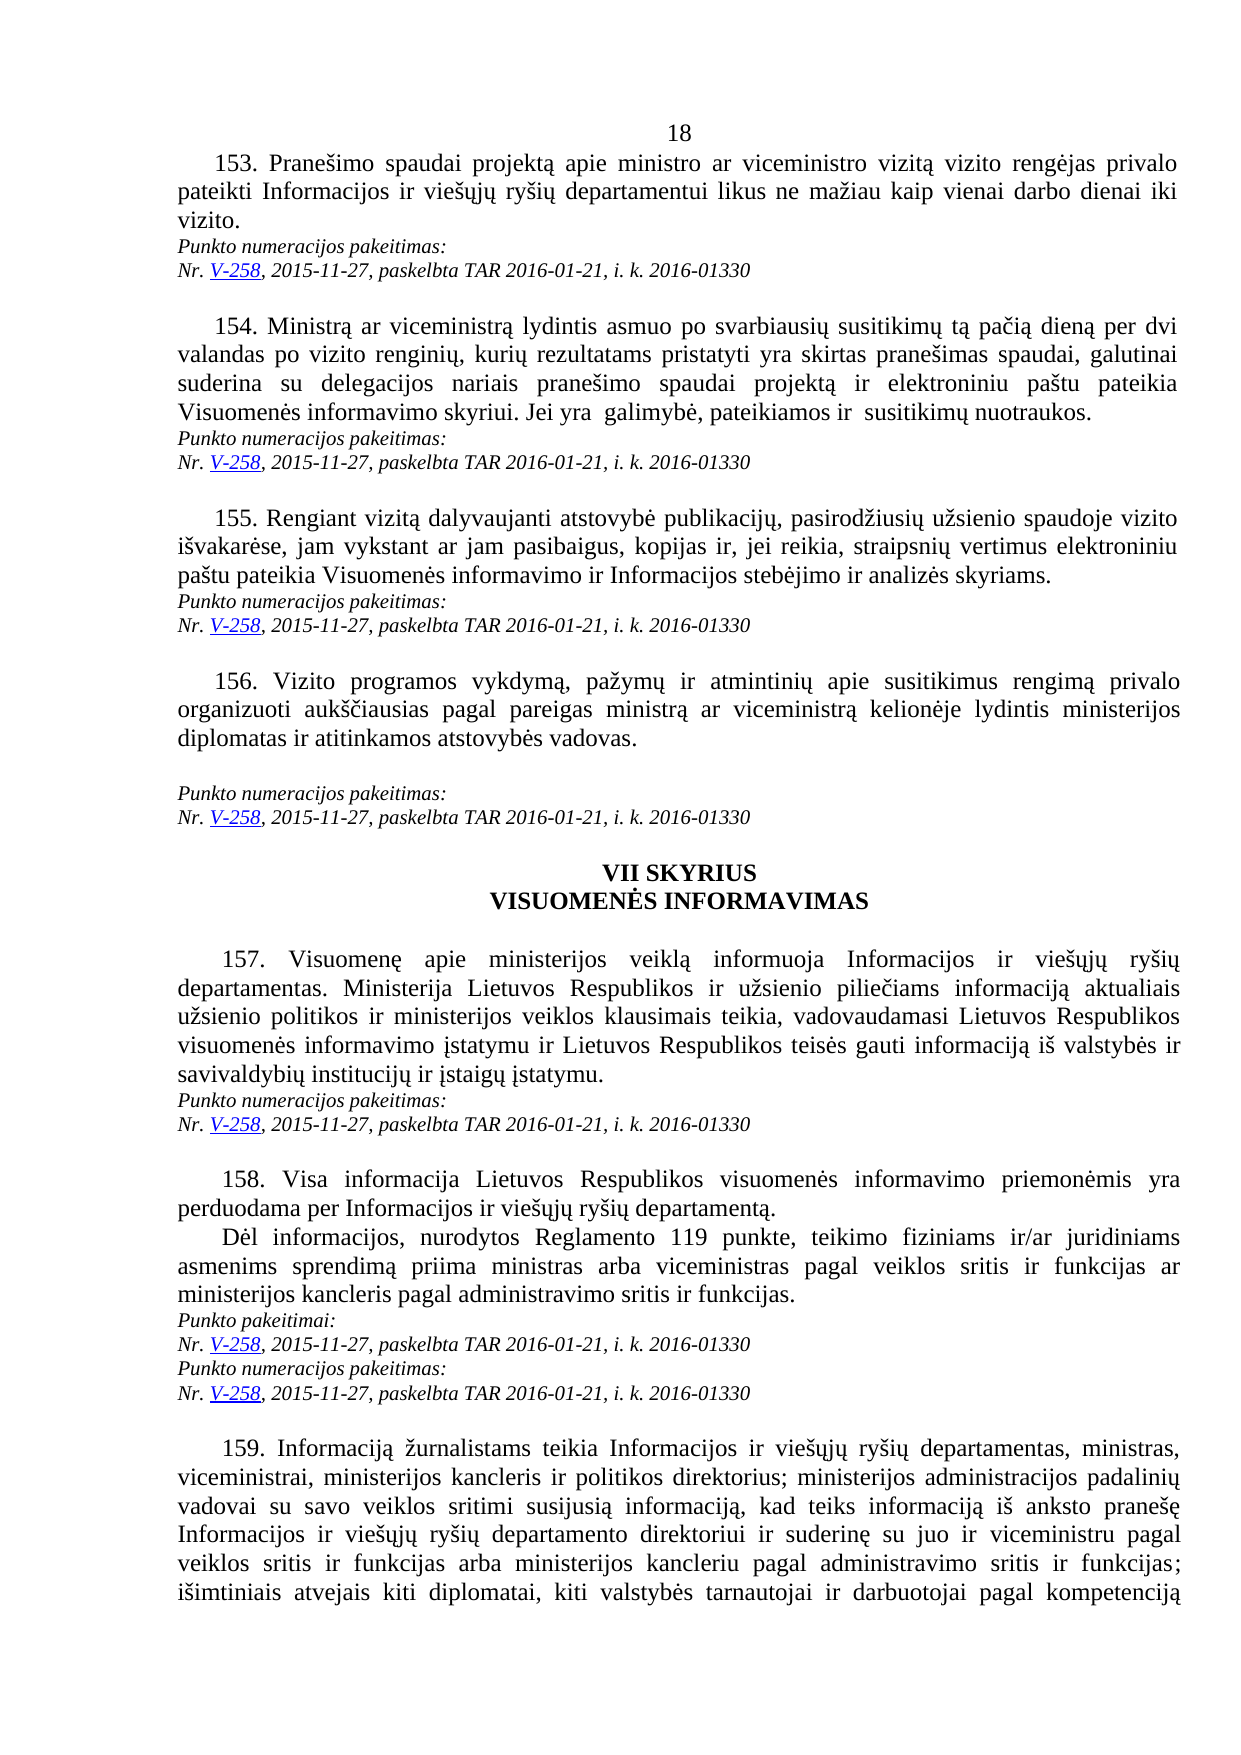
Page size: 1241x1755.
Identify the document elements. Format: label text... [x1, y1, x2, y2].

text 153. Pranešimo spaudai projektą apie ministro ar viceministro vizitą vizito rengėjas privalo pateikti Informacijos ir viešųjų ryšių departamentui likus ne mažiau kaip vienai darbo dienai iki vizito. [177, 148, 1178, 234]
text Nr. V-258, 2015-11-27, paskelbta TAR 2016-01-21, i. k. 2016-01330 [177, 1332, 1181, 1356]
text Punkto numeracijos pakeitimas: [177, 1088, 1181, 1112]
text Nr. V-258, 2015-11-27, paskelbta TAR 2016-01-21, i. k. 2016-01330 [177, 450, 1181, 474]
text Punkto numeracijos pakeitimas: [177, 426, 1181, 450]
text 157. Visuomenę apie ministerijos veiklą informuoja Informacijos ir viešųjų ryšių departamentas. Ministerija Lietuvos Respublikos ir užsienio piliečiams informaciją aktualiais užsienio politikos ir ministerijos veiklos klausimais teikia, vadovaudamasi Lietuvos Respublikos visuomenės informavimo įstatymu ir Lietuvos Respublikos teisės gauti informaciją iš valstybės ir savivaldybių institucijų ir įstaigų įstatymu. [177, 944, 1181, 1088]
text Nr. V-258, 2015-11-27, paskelbta TAR 2016-01-21, i. k. 2016-01330 [177, 805, 1181, 829]
text Nr. V-258, 2015-11-27, paskelbta TAR 2016-01-21, i. k. 2016-01330 [177, 613, 1181, 637]
text Nr. V-258, 2015-11-27, paskelbta TAR 2016-01-21, i. k. 2016-01330 [177, 1112, 1181, 1136]
text Punkto numeracijos pakeitimas: [177, 589, 1181, 613]
text 158. Visa informacija Lietuvos Respublikos visuomenės informavimo priemonėmis yra perduodama per Informacijos ir viešųjų ryšių departamentą. [177, 1164, 1181, 1222]
text 156. Vizito programos vykdymą, pažymų ir atmintinių apie susitikimus rengimą privalo organizuoti aukščiausias pagal pareigas ministrą ar viceministrą kelionėje lydintis ministerijos diplomatas ir atitinkamos atstovybės vadovas. [177, 666, 1181, 752]
text Punkto pakeitimai: [177, 1308, 1181, 1332]
text 155. Rengiant vizitą dalyvaujanti atstovybė publikacijų, pasirodžiusių užsienio spaudoje vizito išvakarėse, jam vykstant ar jam pasibaigus, kopijas ir, jei reikia, straipsnių vertimus elektroniniu paštu pateikia Visuomenės informavimo ir Informacijos stebėjimo ir analizės skyriams. [177, 503, 1178, 589]
text Punkto numeracijos pakeitimas: [177, 1356, 1181, 1380]
text 159. Informaciją žurnalistams teikia Informacijos ir viešųjų ryšių departamentas, ministras, viceministrai, ministerijos kancleris ir politikos direktorius; ministerijos administracijos padalinių vadovai su savo veiklos sritimi susijusią informaciją, kad teiks informaciją iš anksto pranešę Informacijos ir viešųjų ryšių departamento direktoriui ir suderinę su juo ir viceministru pagal veiklos sritis ir funkcijas arba ministerijos kancleriu pagal administravimo sritis ir funkcijas; išimtiniais atvejais kiti diplomatai, kiti valstybės tarnautojai ir darbuotojai pagal kompetenciją [177, 1433, 1181, 1606]
text VISUOMENĖS INFORMAVIMAS [177, 886, 1181, 915]
text Dėl informacijos, nurodytos Reglamento 119 punkte, teikimo fiziniams ir/ar juridiniams asmenims sprendimą priima ministras arba viceministras pagal veiklos sritis ir funkcijas ar ministerijos kancleris pagal administravimo sritis ir funkcijas. [177, 1222, 1181, 1308]
text Punkto numeracijos pakeitimas: [177, 781, 1181, 805]
text Punkto numeracijos pakeitimas: [177, 234, 1181, 258]
text VII SKYRIUS [177, 858, 1181, 886]
text Nr. V-258, 2015-11-27, paskelbta TAR 2016-01-21, i. k. 2016-01330 [177, 258, 1181, 282]
text 154. Ministrą ar viceministrą lydintis asmuo po svarbiausių susitikimų tą pačią dieną per dvi valandas po vizito renginių, kurių rezultatams pristatyti yra skirtas pranešimas spaudai, galutinai suderina su delegacijos nariais pranešimo spaudai projektą ir elektroniniu paštu pateikia Visuomenės informavimo skyriui. Jei yra galimybė, pateikiamos ir susitikimų nuotraukos. [177, 311, 1178, 426]
text Nr. V-258, 2015-11-27, paskelbta TAR 2016-01-21, i. k. 2016-01330 [177, 1380, 1181, 1404]
